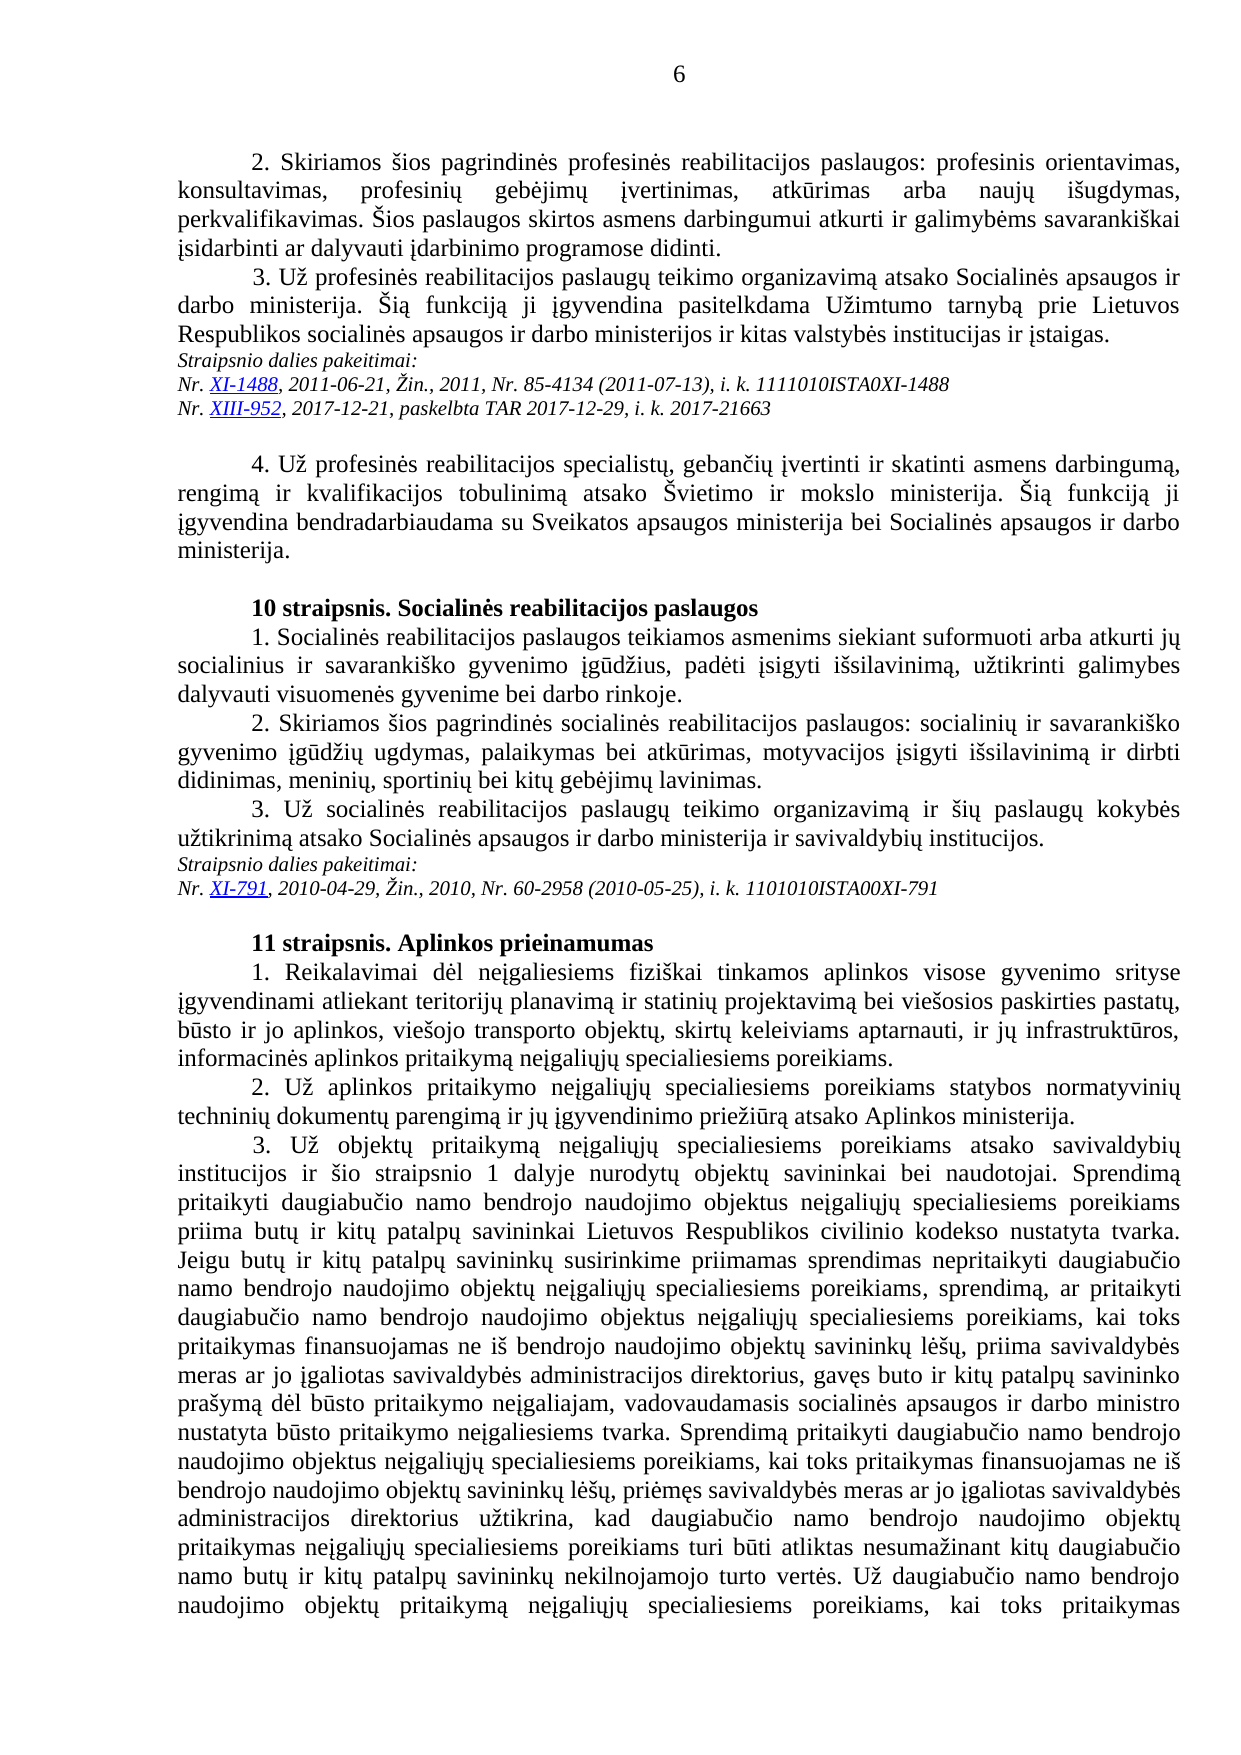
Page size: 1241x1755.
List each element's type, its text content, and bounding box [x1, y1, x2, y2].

text 3. Už socialinės reabilitacijos paslaugų teikimo organizavimą ir šių paslaugų kokybės užtikrinimą atsako Socialinės apsaugos ir darbo ministerija ir savivaldybių institucijos. [177, 794, 1181, 852]
text Straipsnio dalies pakeitimai: [177, 348, 1181, 372]
text 11 straipsnis. Aplinkos prieinamumas [177, 928, 1181, 957]
text 3. Už objektų pritaikymą neįgaliųjų specialiesiems poreikiams atsako savivaldybių institucijos ir šio straipsnio 1 dalyje nurodytų objektų savininkai bei naudotojai. Sprendimą pritaikyti daugiabučio namo bendrojo naudojimo objektus neįgaliųjų specialiesiems poreikiams priima butų ir kitų patalpų savininkai Lietuvos Respublikos civilinio kodekso nustatyta tvarka. Jeigu butų ir kitų patalpų savininkų susirinkime priimamas sprendimas nepritaikyti daugiabučio namo bendrojo naudojimo objektų neįgaliųjų specialiesiems poreikiams, sprendimą, ar pritaikyti daugiabučio namo bendrojo naudojimo objektus neįgaliųjų specialiesiems poreikiams, kai toks pritaikymas finansuojamas ne iš bendrojo naudojimo objektų savininkų lėšų, priima savivaldybės meras ar jo įgaliotas savivaldybės administracijos direktorius, gavęs buto ir kitų patalpų savininko prašymą dėl būsto pritaikymo neįgaliajam, vadovaudamasis socialinės apsaugos ir darbo ministro nustatyta būsto pritaikymo neįgaliesiems tvarka. Sprendimą pritaikyti daugiabučio namo bendrojo naudojimo objektus neįgaliųjų specialiesiems poreikiams, kai toks pritaikymas finansuojamas ne iš bendrojo naudojimo objektų savininkų lėšų, priėmęs savivaldybės meras ar jo įgaliotas savivaldybės administracijos direktorius užtikrina, kad daugiabučio namo bendrojo naudojimo objektų pritaikymas neįgaliųjų specialiesiems poreikiams turi būti atliktas nesumažinant kitų daugiabučio namo butų ir kitų patalpų savininkų nekilnojamojo turto vertės. Už daugiabučio namo bendrojo naudojimo objektų pritaikymą neįgaliųjų specialiesiems poreikiams, kai toks pritaikymas [177, 1130, 1181, 1618]
text Nr. XI-1488, 2011-06-21, Žin., 2011, Nr. 85-4134 (2011-07-13), i. k. 1111010ISTA0XI-1488 [177, 372, 1181, 396]
text 1. Socialinės reabilitacijos paslaugos teikiamos asmenims siekiant suformuoti arba atkurti jų socialinius ir savarankiško gyvenimo įgūdžius, padėti įsigyti išsilavinimą, užtikrinti galimybes dalyvauti visuomenės gyvenime bei darbo rinkoje. [177, 622, 1181, 708]
text 2. Skiriamos šios pagrindinės socialinės reabilitacijos paslaugos: socialinių ir savarankiško gyvenimo įgūdžių ugdymas, palaikymas bei atkūrimas, motyvacijos įsigyti išsilavinimą ir dirbti didinimas, meninių, sportinių bei kitų gebėjimų lavinimas. [177, 708, 1181, 794]
text 4. Už profesinės reabilitacijos specialistų, gebančių įvertinti ir skatinti asmens darbingumą, rengimą ir kvalifikacijos tobulinimą atsako Švietimo ir mokslo ministerija. Šią funkciją ji įgyvendina bendradarbiaudama su Sveikatos apsaugos ministerija bei Socialinės apsaugos ir darbo ministerija. [177, 449, 1181, 564]
text Nr. XI-791, 2010-04-29, Žin., 2010, Nr. 60-2958 (2010-05-25), i. k. 1101010ISTA00XI-791 [177, 876, 1181, 900]
text 3. Už profesinės reabilitacijos paslaugų teikimo organizavimą atsako Socialinės apsaugos ir darbo ministerija. Šią funkciją ji įgyvendina pasitelkdama Užimtumo tarnybą prie Lietuvos Respublikos socialinės apsaugos ir darbo ministerijos ir kitas valstybės institucijas ir įstaigas. [177, 262, 1181, 348]
text 2. Už aplinkos pritaikymo neįgaliųjų specialiesiems poreikiams statybos normatyvinių techninių dokumentų parengimą ir jų įgyvendinimo priežiūrą atsako Aplinkos ministerija. [177, 1072, 1181, 1130]
text 1. Reikalavimai dėl neįgaliesiems fiziškai tinkamos aplinkos visose gyvenimo srityse įgyvendinami atliekant teritorijų planavimą ir statinių projektavimą bei viešosios paskirties pastatų, būsto ir jo aplinkos, viešojo transporto objektų, skirtų keleiviams aptarnauti, ir jų infrastruktūros, informacinės aplinkos pritaikymą neįgaliųjų specialiesiems poreikiams. [177, 957, 1181, 1072]
text Straipsnio dalies pakeitimai: [177, 852, 1181, 876]
text Nr. XIII-952, 2017-12-21, paskelbta TAR 2017-12-29, i. k. 2017-21663 [177, 396, 1181, 420]
text 10 straipsnis. Socialinės reabilitacijos paslaugos [177, 593, 1181, 622]
text 2. Skiriamos šios pagrindinės profesinės reabilitacijos paslaugos: profesinis orientavimas, konsultavimas, profesinių gebėjimų įvertinimas, atkūrimas arba naujų išugdymas, perkvalifikavimas. Šios paslaugos skirtos asmens darbingumui atkurti ir galimybėms savarankiškai įsidarbinti ar dalyvauti įdarbinimo programose didinti. [177, 147, 1181, 262]
